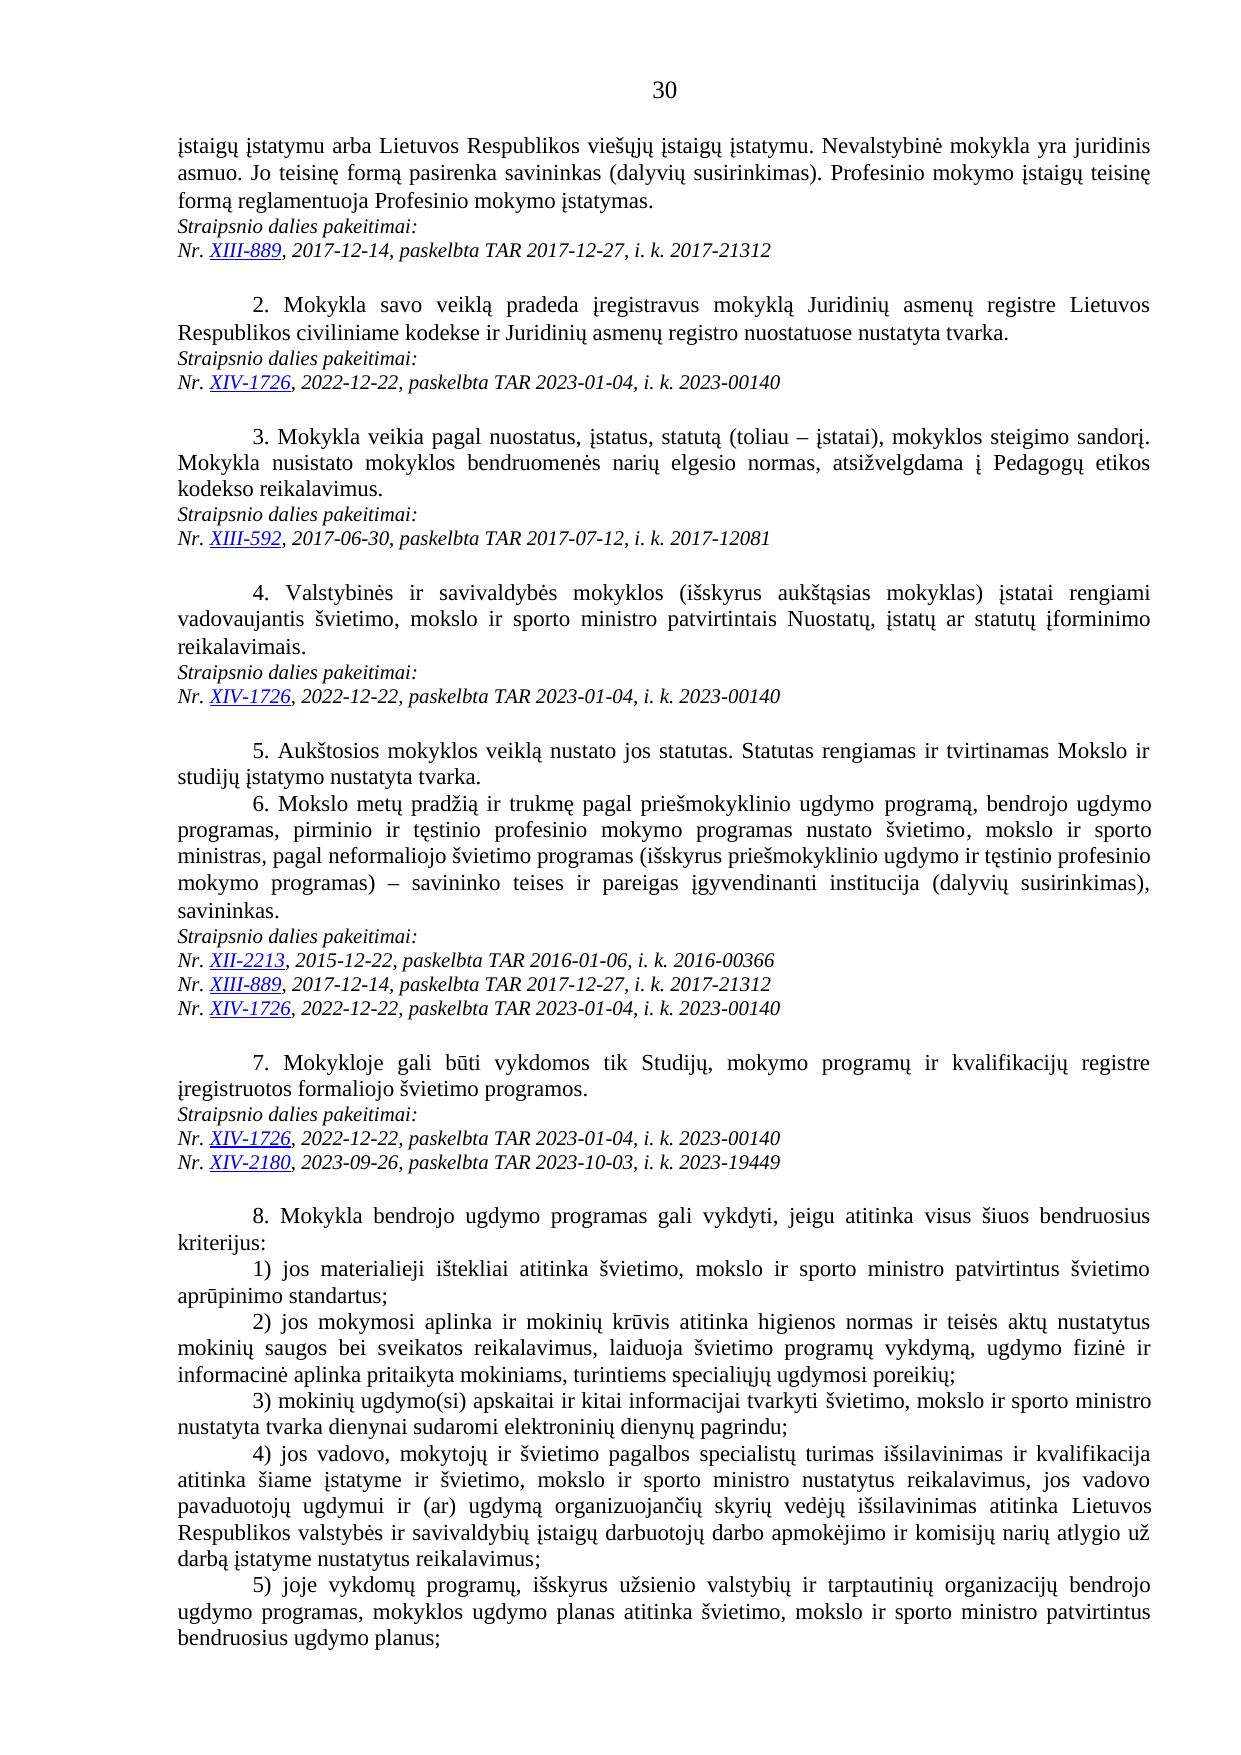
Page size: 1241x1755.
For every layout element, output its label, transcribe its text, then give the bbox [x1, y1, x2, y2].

text 3. Mokykla veikia pagal nuostatus, įstatus, statutą (toliau – įstatai), mokyklos steigimo sandorį. Mokykla nusistato mokyklos bendruomenės narių elgesio normas, atsižvelgdama į Pedagogų etikos kodekso reikalavimus. [177, 423, 1152, 502]
text Nr. XIV-1726, 2022-12-22, paskelbta TAR 2023-01-04, i. k. 2023-00140 [177, 684, 1152, 708]
text 5) joje vykdomų programų, išskyrus užsienio valstybių ir tarptautinių organizacijų bendrojo ugdymo programas, mokyklos ugdymo planas atitinka švietimo, mokslo ir sporto ministro patvirtintus bendruosius ugdymo planus; [177, 1572, 1152, 1651]
text Nr. XIV-1726, 2022-12-22, paskelbta TAR 2023-01-04, i. k. 2023-00140 [177, 370, 1152, 394]
text 4) jos vadovo, mokytojų ir švietimo pagalbos specialistų turimas išsilavinimas ir kvalifikacija atitinka šiame įstatyme ir švietimo, mokslo ir sporto ministro nustatytus reikalavimus, jos vadovo pavaduotojų ugdymui ir (ar) ugdymą organizuojančių skyrių vedėjų išsilavinimas atitinka Lietuvos Respublikos valstybės ir savivaldybių įstaigų darbuotojų darbo apmokėjimo ir komisijų narių atlygio už darbą įstatyme nustatytus reikalavimus; [177, 1440, 1152, 1572]
text Nr. XIV-1726, 2022-12-22, paskelbta TAR 2023-01-04, i. k. 2023-00140 [177, 1126, 1152, 1150]
text Straipsnio dalies pakeitimai: [177, 924, 1152, 948]
text įstaigų įstatymu arba Lietuvos Respublikos viešųjų įstaigų įstatymu. Nevalstybinė mokykla yra juridinis asmuo. Jo teisinę formą pasirenka savininkas (dalyvių susirinkimas). Profesinio mokymo įstaigų teisinę formą reglamentuoja Profesinio mokymo įstatymas. [177, 132, 1152, 214]
text Straipsnio dalies pakeitimai: [177, 214, 1152, 238]
text Nr. XIV-2180, 2023-09-26, paskelbta TAR 2023-10-03, i. k. 2023-19449 [177, 1150, 1152, 1174]
text 2. Mokykla savo veiklą pradeda įregistravus mokyklą Juridinių asmenų registre Lietuvos Respublikos civiliniame kodekse ir Juridinių asmenų registro nuostatuose nustatyta tvarka. [177, 291, 1152, 346]
text Straipsnio dalies pakeitimai: [177, 1102, 1152, 1126]
text 8. Mokykla bendrojo ugdymo programas gali vykdyti, jeigu atitinka visus šiuos bendruosius kriterijus: [177, 1203, 1152, 1255]
text Straipsnio dalies pakeitimai: [177, 660, 1152, 684]
text Nr. XIII-592, 2017-06-30, paskelbta TAR 2017-07-12, i. k. 2017-12081 [177, 526, 1152, 550]
text Nr. XIII-889, 2017-12-14, paskelbta TAR 2017-12-27, i. k. 2017-21312 [177, 238, 1152, 262]
text 7. Mokykloje gali būti vykdomos tik Studijų, mokymo programų ir kvalifikacijų registre įregistruotos formaliojo švietimo programos. [177, 1049, 1152, 1102]
text Straipsnio dalies pakeitimai: [177, 346, 1152, 370]
text 3) mokinių ugdymo(si) apskaitai ir kitai informacijai tvarkyti švietimo, mokslo ir sporto ministro nustatyta tvarka dienynai sudaromi elektroninių dienynų pagrindu; [177, 1387, 1152, 1440]
text 1) jos materialieji ištekliai atitinka švietimo, mokslo ir sporto ministro patvirtintus švietimo aprūpinimo standartus; [177, 1255, 1152, 1308]
text Nr. XIII-889, 2017-12-14, paskelbta TAR 2017-12-27, i. k. 2017-21312 [177, 972, 1152, 996]
text 4. Valstybinės ir savivaldybės mokyklos (išskyrus aukštąsias mokyklas) įstatai rengiami vadovaujantis švietimo, mokslo ir sporto ministro patvirtintais Nuostatų, įstatų ar statutų įforminimo reikalavimais. [177, 579, 1152, 660]
text 6. Mokslo metų pradžią ir trukmę pagal priešmokyklinio ugdymo programą, bendrojo ugdymo programas, pirminio ir tęstinio profesinio mokymo programas nustato švietimo, mokslo ir sporto ministras, pagal neformaliojo švietimo programas (išskyrus priešmokyklinio ugdymo ir tęstinio profesinio mokymo programas) – savininko teises ir pareigas įgyvendinanti institucija (dalyvių susirinkimas), savininkas. [177, 790, 1152, 924]
text Nr. XII-2213, 2015-12-22, paskelbta TAR 2016-01-06, i. k. 2016-00366 [177, 948, 1152, 972]
text 5. Aukštosios mokyklos veiklą nustato jos statutas. Statutas rengiamas ir tvirtinamas Mokslo ir studijų įstatymo nustatyta tvarka. [177, 737, 1152, 790]
text Straipsnio dalies pakeitimai: [177, 502, 1152, 526]
text 2) jos mokymosi aplinka ir mokinių krūvis atitinka higienos normas ir teisės aktų nustatytus mokinių saugos bei sveikatos reikalavimus, laiduoja švietimo programų vykdymą, ugdymo fizinė ir informacinė aplinka pritaikyta mokiniams, turintiems specialiųjų ugdymosi poreikių; [177, 1308, 1152, 1387]
text Nr. XIV-1726, 2022-12-22, paskelbta TAR 2023-01-04, i. k. 2023-00140 [177, 996, 1152, 1020]
